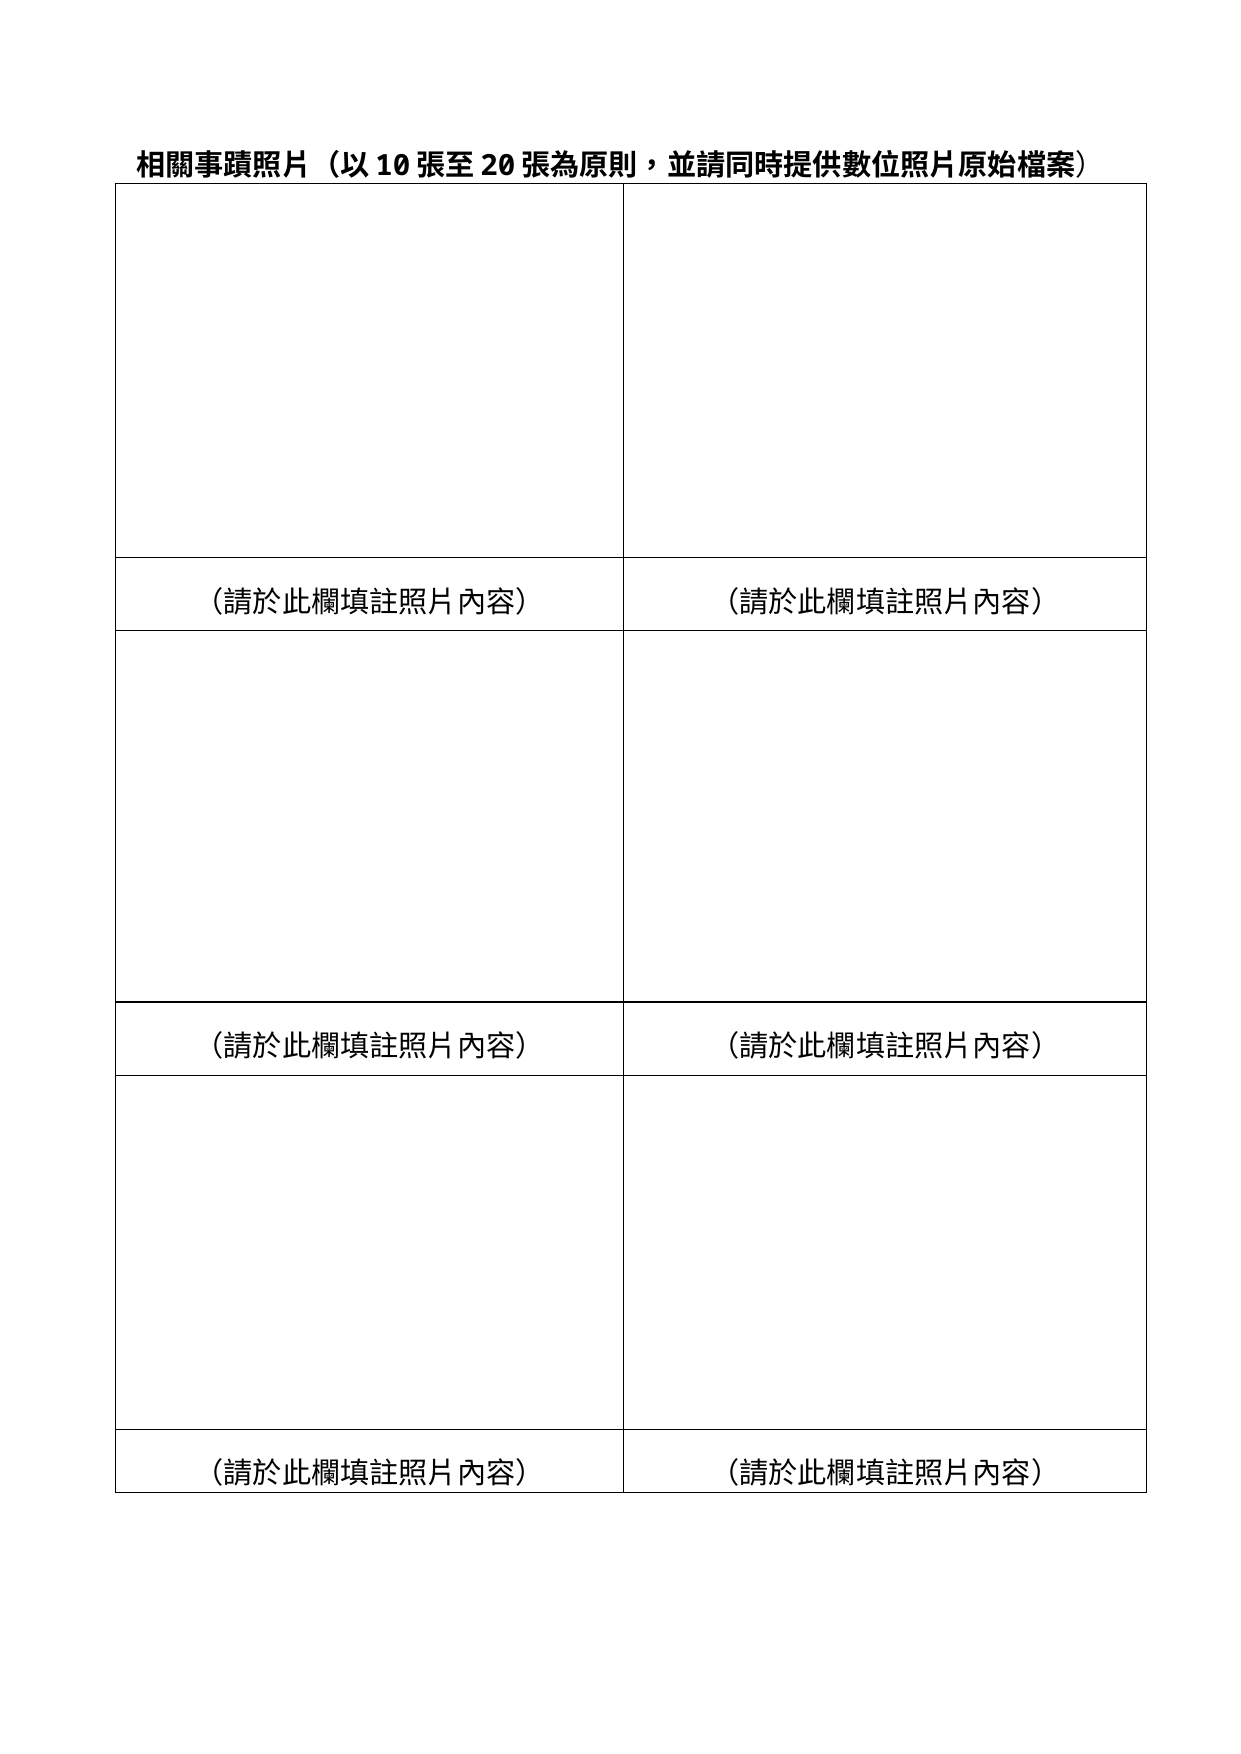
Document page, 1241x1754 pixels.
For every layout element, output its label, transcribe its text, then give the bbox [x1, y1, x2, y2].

table_cell （請於此欄填註照片內容） [116, 558, 623, 630]
table_cell （請於此欄填註照片內容） [116, 1003, 623, 1075]
table_cell [624, 631, 1146, 1001]
table_cell （請於此欄填註照片內容） [624, 1430, 1146, 1492]
table_cell [624, 1076, 1146, 1428]
text 相關事蹟照片（以10張至20張為原則，並請同時提供數位照片原始檔案） [112, 121, 1128, 183]
table_header [624, 184, 1146, 557]
table_header [116, 184, 623, 557]
table_cell （請於此欄填註照片內容） [624, 558, 1146, 630]
table_cell （請於此欄填註照片內容） [116, 1430, 623, 1492]
table_cell [116, 631, 623, 1001]
table_cell [116, 1076, 623, 1428]
table_cell （請於此欄填註照片內容） [624, 1003, 1146, 1075]
